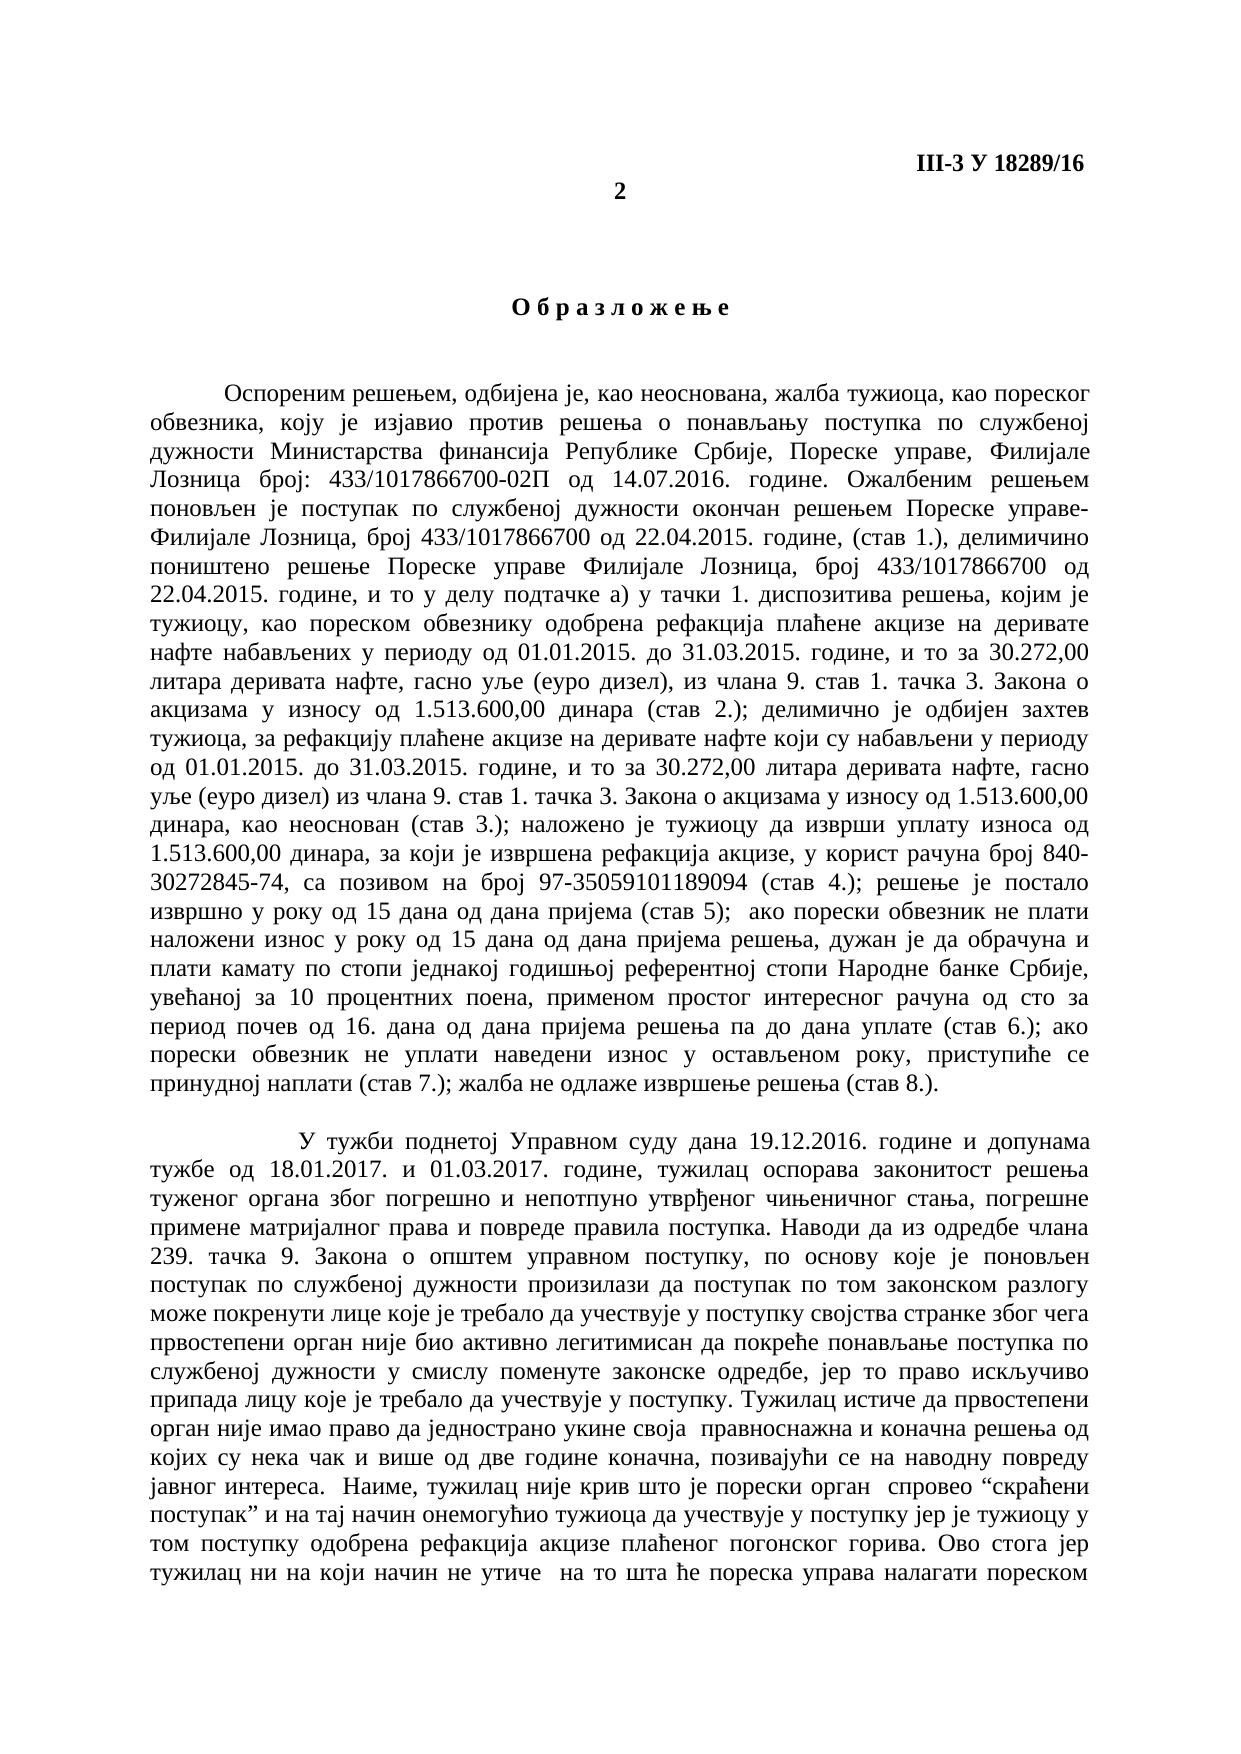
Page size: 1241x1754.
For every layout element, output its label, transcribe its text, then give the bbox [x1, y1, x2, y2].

text У тужби поднетој Управном суду дана 19.12.2016. године и допунама тужбе од 18.01.2017. и 01.03.2017. године, тужилац оспорава законитост решења туженог органа због погрешно и непотпуно утврђеног чињеничног стања, погрешне примене матријалног права и повреде правила поступка. Наводи да из одредбе члана 239. тачка 9. Закона о општем управном поступку, по основу које је поновљен поступак по службеној дужности произилази да поступак по том законском разлогу може покренути лице које је требало да учествује у поступку својства странке због чега првостепени орган није био активно легитимисан да покреће понављање поступка по службеној дужности у смислу поменуте законске одредбе, јер то право искључиво припада лицу које је требало да учествује у поступку. Тужилац истиче да првостепени орган није имао право да једнострано укине своја правноснажна и коначна решења од којих су нека чак и више од две године коначна, позивајући се на наводну повреду јавног интереса. Наиме, тужилац није крив што је порески орган спровео “скраћени поступак” и на тај начин онемогућио тужиоца да учествује у поступку јер је тужиоцу у том поступку одобрена рефакција акцизе плаћеног погонског горива. Ово стога јер тужилац ни на који начин не утиче на то шта ће пореска управа налагати пореском [150, 1126, 1090, 1586]
text О б р а з л о ж е њ е [150, 292, 1090, 321]
text Оспореним решењем, одбијена је, као неоснована, жалба тужиоца, као пореског обвезника, коју је изјавио против решења о понављању поступка по службеној дужности Министарства финансија Републике Србије, Пореске управе, Филијале Лозница број: 433/1017866700-02П од 14.07.2016. године. Ожалбеним решењем поновљен је поступак по службеној дужности окончан решењем Пореске управе-Филијале Лозница, број 433/1017866700 од 22.04.2015. године, (став 1.), делимичино поништено решење Пореске управе Филијале Лозница, број 433/1017866700 од 22.04.2015. године, и то у делу подтачке а) у тачки 1. диспозитива решења, којим је тужиоцу, као пореском обвезнику одобрена рефакција плаћене акцизе на деривате нафте набављених у периоду од 01.01.2015. до 31.03.2015. године, и то за 30.272,00 литара деривата нафте, гасно уље (еуро дизел), из члана 9. став 1. тачка 3. Закона о акцизама у износу од 1.513.600,00 динара (став 2.); делимично је одбијен захтев тужиоца, за рефакцију плаћене акцизе на деривате нафте који су набављени у периоду од 01.01.2015. до 31.03.2015. године, и то за 30.272,00 литара деривата нафте, гасно уље (еуро дизел) из члана 9. став 1. тачка 3. Закона о акцизама у износу од 1.513.600,00 динара, као неоснован (став 3.); наложено је тужиоцу да изврши уплату износа од 1.513.600,00 динара, за који је извршена рефакција акцизе, у корист рачуна број 840-30272845-74, са позивом на број 97-35059101189094 (став 4.); решење је постало извршно у року од 15 дана од дана пријема (став 5); ако порески обвезник не плати наложени износ у року од 15 дана од дана пријема решења, дужан је да обрачуна и плати камату по стопи једнакој годишњој референтној стопи Народне банке Србије, увећаној за 10 процентних поена, применом простог интересног рачуна од сто за период почев од 16. дана од дана пријема решења па до дана уплате (став 6.); ако порески обвезник не уплати наведени износ у остављеном року, приступиће се принудној наплати (став 7.); жалба не одлаже извршење решења (став 8.). [150, 378, 1090, 1097]
